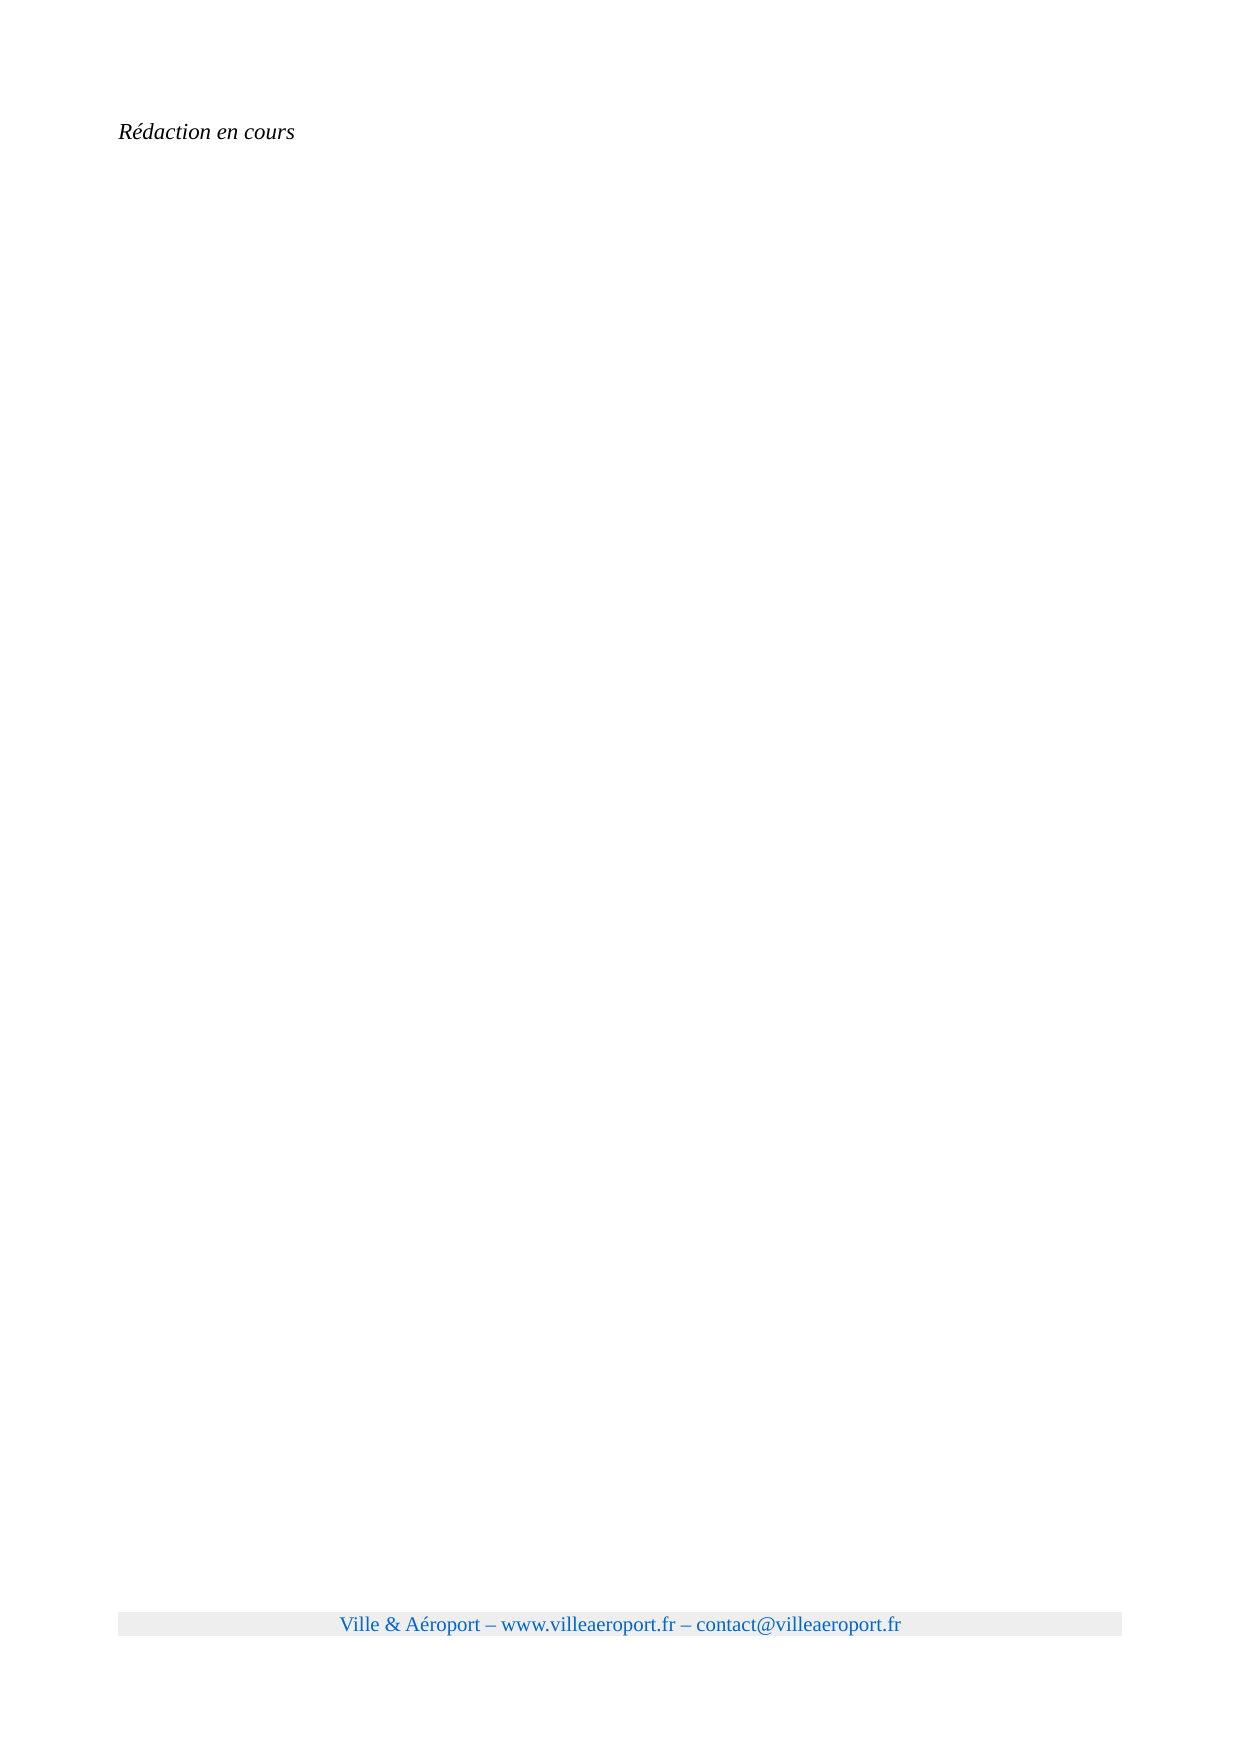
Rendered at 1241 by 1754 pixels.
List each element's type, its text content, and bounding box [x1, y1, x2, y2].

text Rédaction en cours [118, 118, 1122, 144]
